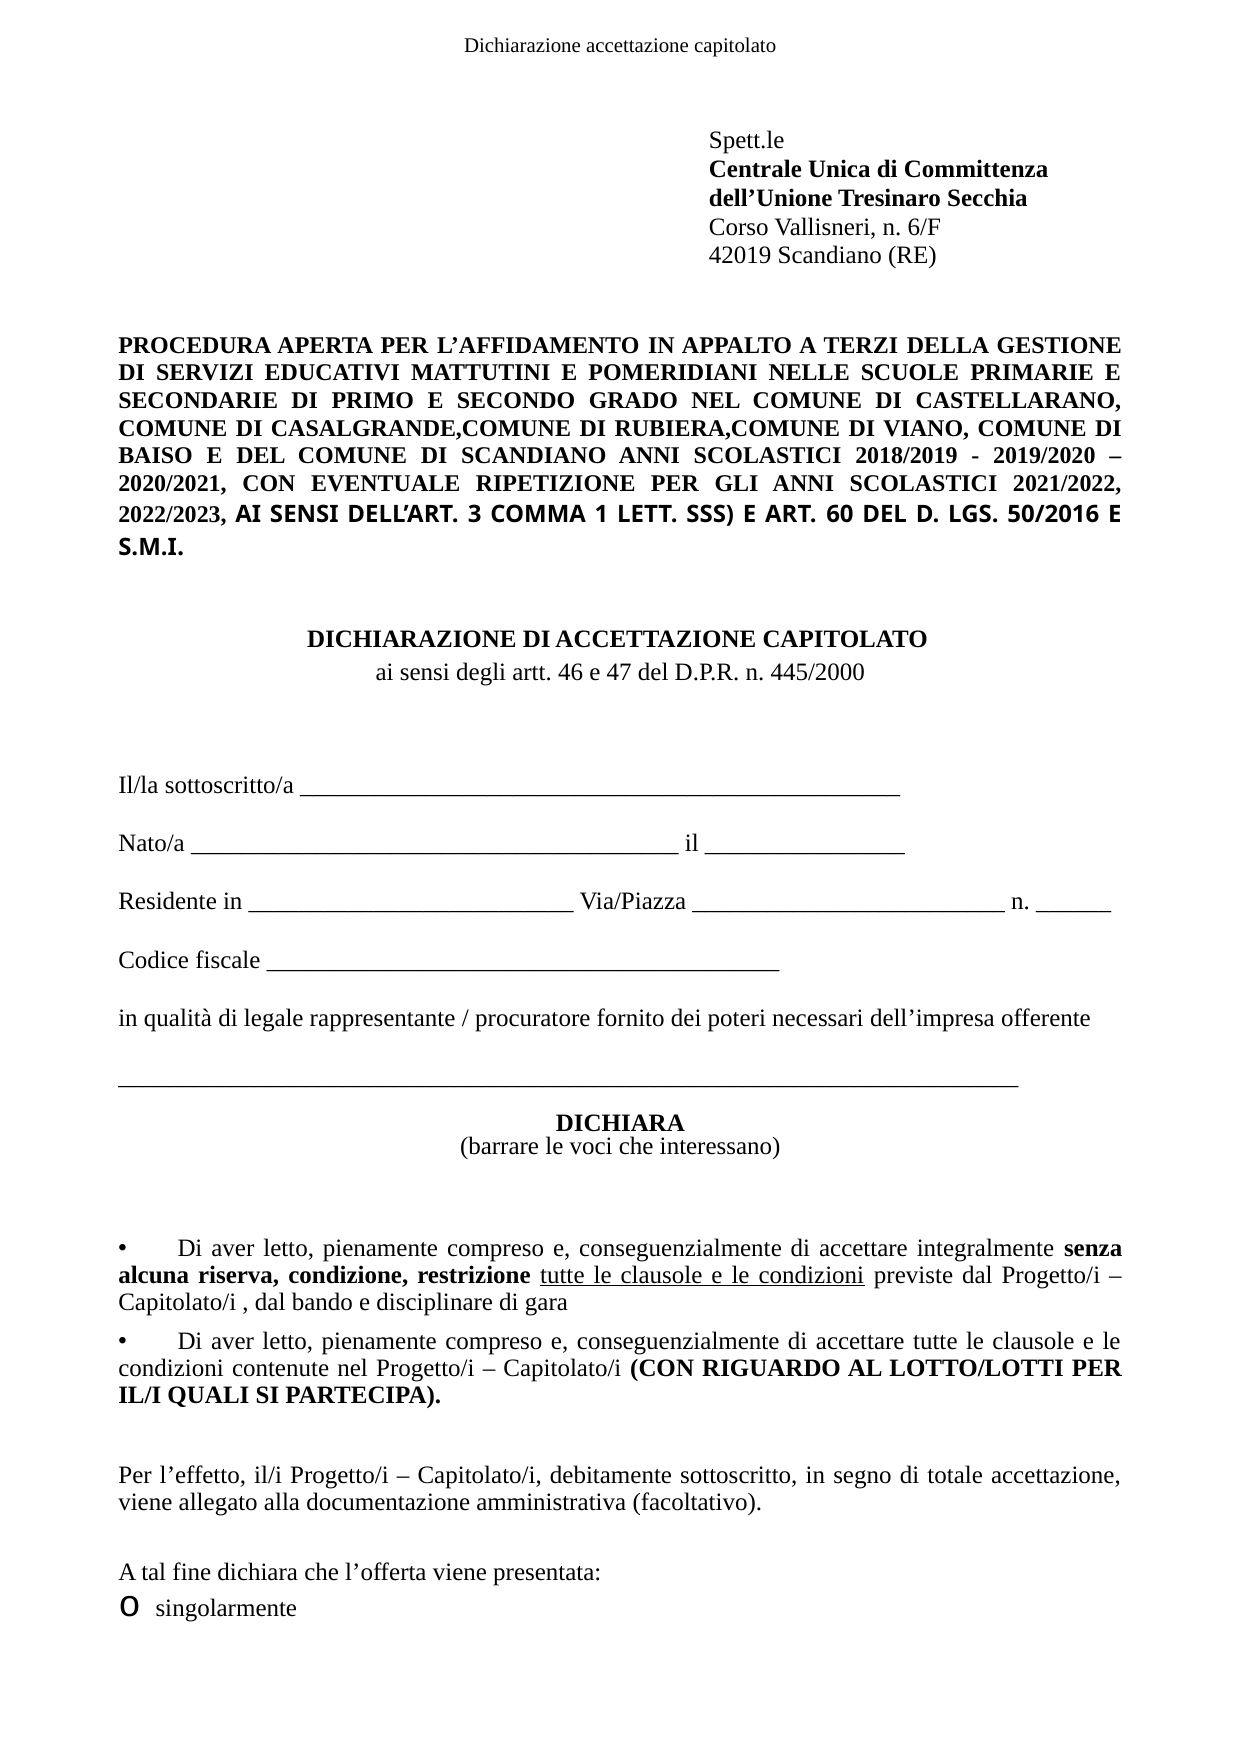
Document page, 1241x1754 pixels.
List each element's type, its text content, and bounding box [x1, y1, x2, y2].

list Di aver letto, pienamente compreso e, conseguenzialmente di accettare integralmente senza alcuna riserva, condizione, restrizione tutte le clausole e le condizioni previste dal Progetto/i – Capitolato/i , dal bando e disciplinare di gara [118, 1234, 1122, 1316]
text Il/la sottoscritto/a ________________________________________________ [118, 770, 1122, 799]
text ________________________________________________________________________ [118, 1061, 1122, 1091]
text Corso Vallisneri, n. 6/F [709, 212, 1122, 240]
text ai sensi degli artt. 46 e 47 del D.P.R. n. 445/2000 [118, 654, 1122, 687]
text Codice fiscale _________________________________________ [118, 945, 1122, 974]
text dell’Unione Tresinaro Secchia [709, 183, 1122, 212]
text Spett.le [709, 125, 1122, 154]
text in qualità di legale rappresentante / procuratore fornito dei poteri necessari dell’impresa offerente [118, 1003, 1122, 1032]
subtitle DICHIARA [118, 1113, 1122, 1136]
text Per l’effetto, il/i Progetto/i – Capitolato/i, debitamente sottoscritto, in segno di totale accettazione, viene allegato alla documentazione amministrativa (facoltativo). [118, 1461, 1122, 1516]
text DICHIARAZIONE DI ACCETTAZIONE CAPITOLATO [118, 621, 1117, 654]
text A tal fine dichiara che l’offerta viene presentata: [118, 1557, 1122, 1586]
list singolarmente [118, 1598, 1122, 1621]
text Centrale Unica di Committenza [709, 154, 1122, 183]
text PROCEDURA APERTA PER L’AFFIDAMENTO IN APPALTO A TERZI DELLA GESTIONE DI SERVIZI EDUCATIVI MATTUTINI E POMERIDIANI NELLE SCUOLE PRIMARIE E SECONDARIE DI PRIMO E SECONDO GRADO NEL COMUNE DI CASTELLARANO, COMUNE DI CASALGRANDE,COMUNE DI RUBIERA,COMUNE DI VIANO, COMUNE DI BAISO E DEL COMUNE DI SCANDIANO ANNI SCOLASTICI 2018/2019 - 2019/2020 – 2020/2021, CON EVENTUALE RIPETIZIONE PER GLI ANNI SCOLASTICI 2021/2022, 2022/2023, AI SENSI DELL’ART. 3 comma 1 lett. sss) e art. 60 DEL D. LGS. 50/2016 e s.m.i. [118, 331, 1122, 563]
text Nato/a _______________________________________ il ________________ [118, 828, 1122, 857]
text 42019 Scandiano (RE) [709, 240, 1116, 269]
list Di aver letto, pienamente compreso e, conseguenzialmente di accettare tutte le clausole e le condizioni contenute nel Progetto/i – Capitolato/i (CON RIGUARDO AL LOTTO/LOTTI PER IL/I QUALI SI PARTECIPA). [118, 1328, 1122, 1409]
text Residente in __________________________ Via/Piazza _________________________ n. ______ [118, 886, 1122, 916]
text (barrare le voci che interessano) [118, 1136, 1122, 1159]
